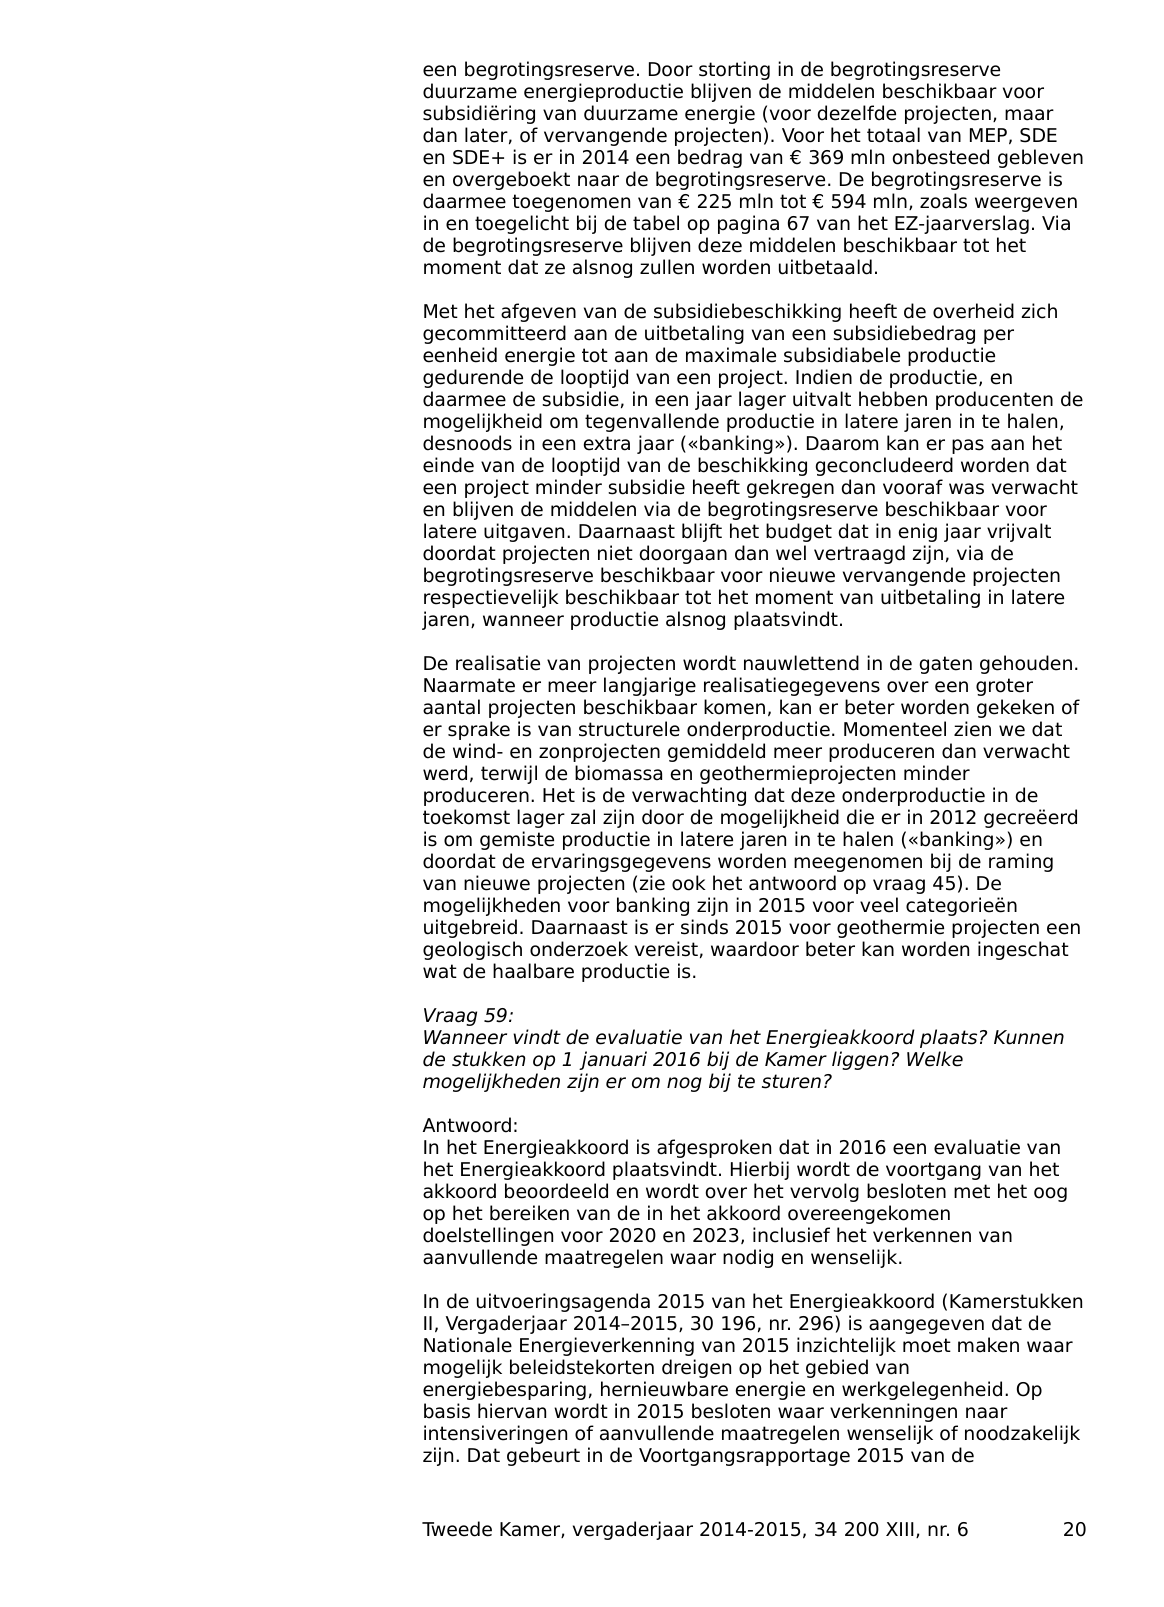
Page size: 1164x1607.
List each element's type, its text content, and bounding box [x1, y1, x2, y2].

text Met het afgeven van de subsidiebeschikking heeft de overheid zich gecommitteerd aan de uitbetaling van een subsidiebedrag per eenheid energie tot aan de maximale subsidiabele productie gedurende de looptijd van een project. Indien de productie, en daarmee de subsidie, in een jaar lager uitvalt hebben producenten de mogelijkheid om tegenvallende productie in latere jaren in te halen, desnoods in een extra jaar («banking»). Daarom kan er pas aan het einde van de looptijd van de beschikking geconcludeerd worden dat een project minder subsidie heeft gekregen dan vooraf was verwacht en blijven de middelen via de begrotingsreserve beschikbaar voor latere uitgaven. Daarnaast blijft het budget dat in enig jaar vrijvalt doordat projecten niet doorgaan dan wel vertraagd zijn, via de begrotingsreserve beschikbaar voor nieuwe vervangende projecten respectievelijk beschikbaar tot het moment van uitbetaling in latere jaren, wanneer productie alsnog plaatsvindt. [422, 301, 1087, 631]
text een begrotingsreserve. Door storting in de begrotingsreserve duurzame energieproductie blijven de middelen beschikbaar voor subsidiëring van duurzame energie (voor dezelfde projecten, maar dan later, of vervangende projecten). Voor het totaal van MEP, SDE en SDE+ is er in 2014 een bedrag van € 369 mln onbesteed gebleven en overgeboekt naar de begrotingsreserve. De begrotingsreserve is daarmee toegenomen van € 225 mln tot € 594 mln, zoals weergeven in en toegelicht bij de tabel op pagina 67 van het EZ-jaarverslag. Via de begrotingsreserve blijven deze middelen beschikbaar tot het moment dat ze alsnog zullen worden uitbetaald. [422, 59, 1087, 279]
text Wanneer vindt de evaluatie van het Energieakkoord plaats? Kunnen de stukken op 1 januari 2016 bij de Kamer liggen? Welke mogelijkheden zijn er om nog bij te sturen? [422, 1027, 1087, 1093]
text In het Energieakkoord is afgesproken dat in 2016 een evaluatie van het Energieakkoord plaatsvindt. Hierbij wordt de voortgang van het akkoord beoordeeld en wordt over het vervolg besloten met het oog op het bereiken van de in het akkoord overeengekomen doelstellingen voor 2020 en 2023, inclusief het verkennen van aanvullende maatregelen waar nodig en wenselijk. [422, 1137, 1087, 1269]
text De realisatie van projecten wordt nauwlettend in de gaten gehouden. Naarmate er meer langjarige realisatiegegevens over een groter aantal projecten beschikbaar komen, kan er beter worden gekeken of er sprake is van structurele onderproductie. Momenteel zien we dat de wind- en zonprojecten gemiddeld meer produceren dan verwacht werd, terwijl de biomassa en geothermieprojecten minder produceren. Het is de verwachting dat deze onderproductie in de toekomst lager zal zijn door de mogelijkheid die er in 2012 gecreëerd is om gemiste productie in latere jaren in te halen («banking») en doordat de ervaringsgegevens worden meegenomen bij de raming van nieuwe projecten (zie ook het antwoord op vraag 45). De mogelijkheden voor banking zijn in 2015 voor veel categorieën uitgebreid. Daarnaast is er sinds 2015 voor geothermie projecten een geologisch onderzoek vereist, waardoor beter kan worden ingeschat wat de haalbare productie is. [422, 653, 1087, 983]
text Antwoord: [422, 1115, 1087, 1137]
text In de uitvoeringsagenda 2015 van het Energieakkoord (Kamerstukken II, Vergaderjaar 2014–2015, 30 196, nr. 296) is aangegeven dat de Nationale Energieverkenning van 2015 inzichtelijk moet maken waar mogelijk beleidstekorten dreigen op het gebied van energiebesparing, hernieuwbare energie en werkgelegenheid. Op basis hiervan wordt in 2015 besloten waar verkenningen naar intensiveringen of aanvullende maatregelen wenselijk of noodzakelijk zijn. Dat gebeurt in de Voortgangsrapportage 2015 van de [422, 1291, 1087, 1467]
text Vraag 59: [422, 1005, 1087, 1027]
